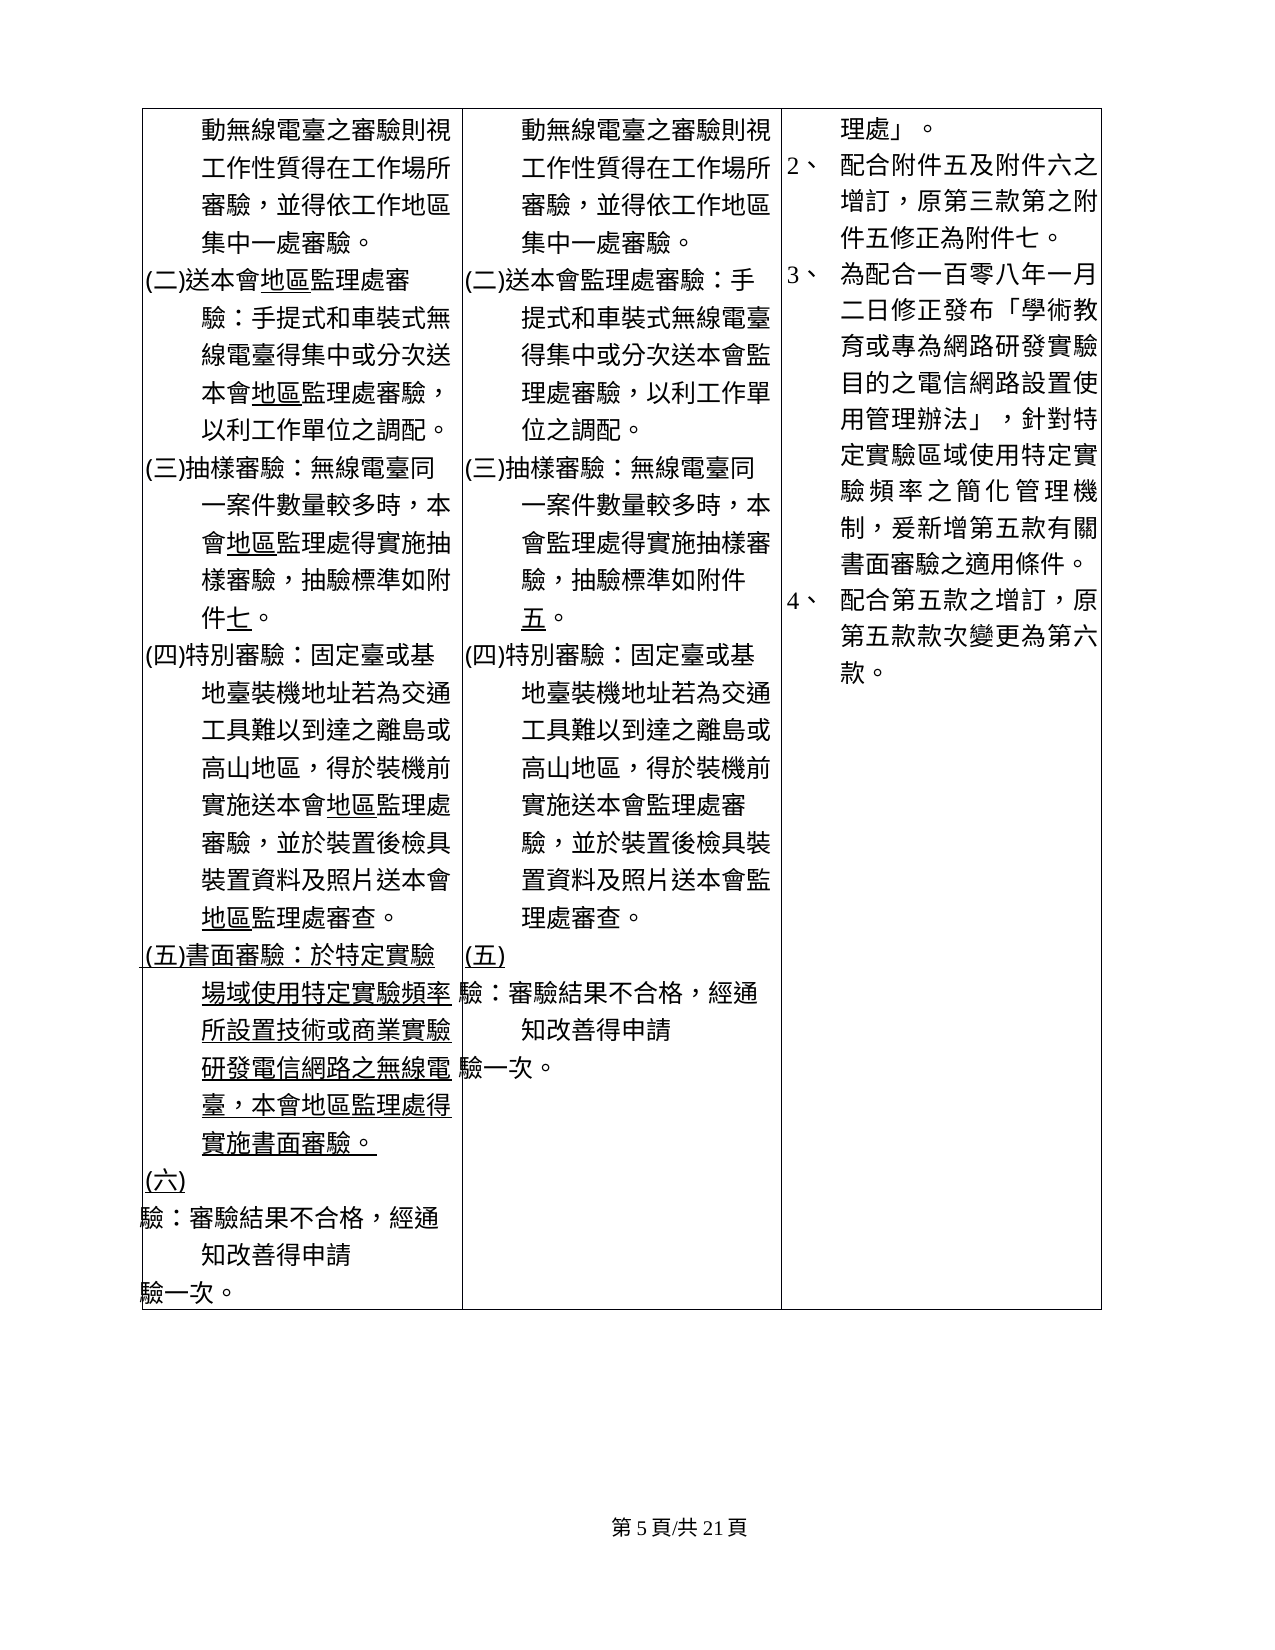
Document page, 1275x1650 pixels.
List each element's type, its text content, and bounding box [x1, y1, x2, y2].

table_cell 四、審驗方式： (一)實地審驗：無線電臺之審驗應至設機地址（即無線電臺設置申請表上所填之地址）為之；行動無線電臺之審驗則視工作性質得在工作場所審驗，並得依工作地區集中一處審驗。 (二)送本會監理處審驗：手提式和車裝式無線電臺得集中或分次送本會監理處審驗，以利工作單位之調配。 (三)抽樣審驗：無線電臺同一案件數量較多時，本會監理處得實施抽樣審驗，抽驗標準如附件五。 (四)特別審驗：固定臺或基地臺裝機地址若為交通工具難以到達之離島或高山地區，得於裝機前實施送本會監理處審驗，並於裝置後檢具裝置資料及照片送本會監理處審查。 (五) 驗：審驗結果不合格，經通知改善得申請 驗一次。 [463, 109, 781, 1309]
table_cell 四、審驗方式： (一)實地審驗：無線電臺之審驗應至設機地址（即無線電臺設置申請表上所填之地址）為之；行動無線電臺之審驗則視工作性質得在工作場所審驗，並得依工作地區集中一處審驗。 (二)送本會地區監理處審驗：手提式和車裝式無線電臺得集中或分次送本會地區監理處審驗，以利工作單位之調配。 (三)抽樣審驗：無線電臺同一案件數量較多時，本會地區監理處得實施抽樣審驗，抽驗標準如附件七。 (四)特別審驗：固定臺或基地臺裝機地址若為交通工具難以到達之離島或高山地區，得於裝機前實施送本會地區監理處審驗，並於裝置後檢具裝置資料及照片送本會地區監理處審查。 (五)書面審驗：於特定實驗場域使用特定實驗頻率所設置技術或商業實驗研發電信網路之無線電臺，本會地區監理處得實施書面審驗。 (六) 驗：審驗結果不合格，經通知改善得申請 驗一次。 [143, 109, 462, 1309]
table_cell 依據本會處務規程有關北、中、南三區監理處簡稱「地區監理處」之文字，爰本點現行「監理處」酌修為「地區監理處」。 配合附件五及附件六之增訂，原第三款第之附件五修正為附件七。 為配合一百零八年一月二日修正發布「學術教育或專為網路研發實驗目的之電信網路設置使用管理辦法」，針對特定實驗區域使用特定實驗頻率之簡化管理機制，爰新增第五款有關書面審驗之適用條件。 配合第五款之增訂，原第五款款次變更為第六款。 [782, 109, 1101, 1309]
